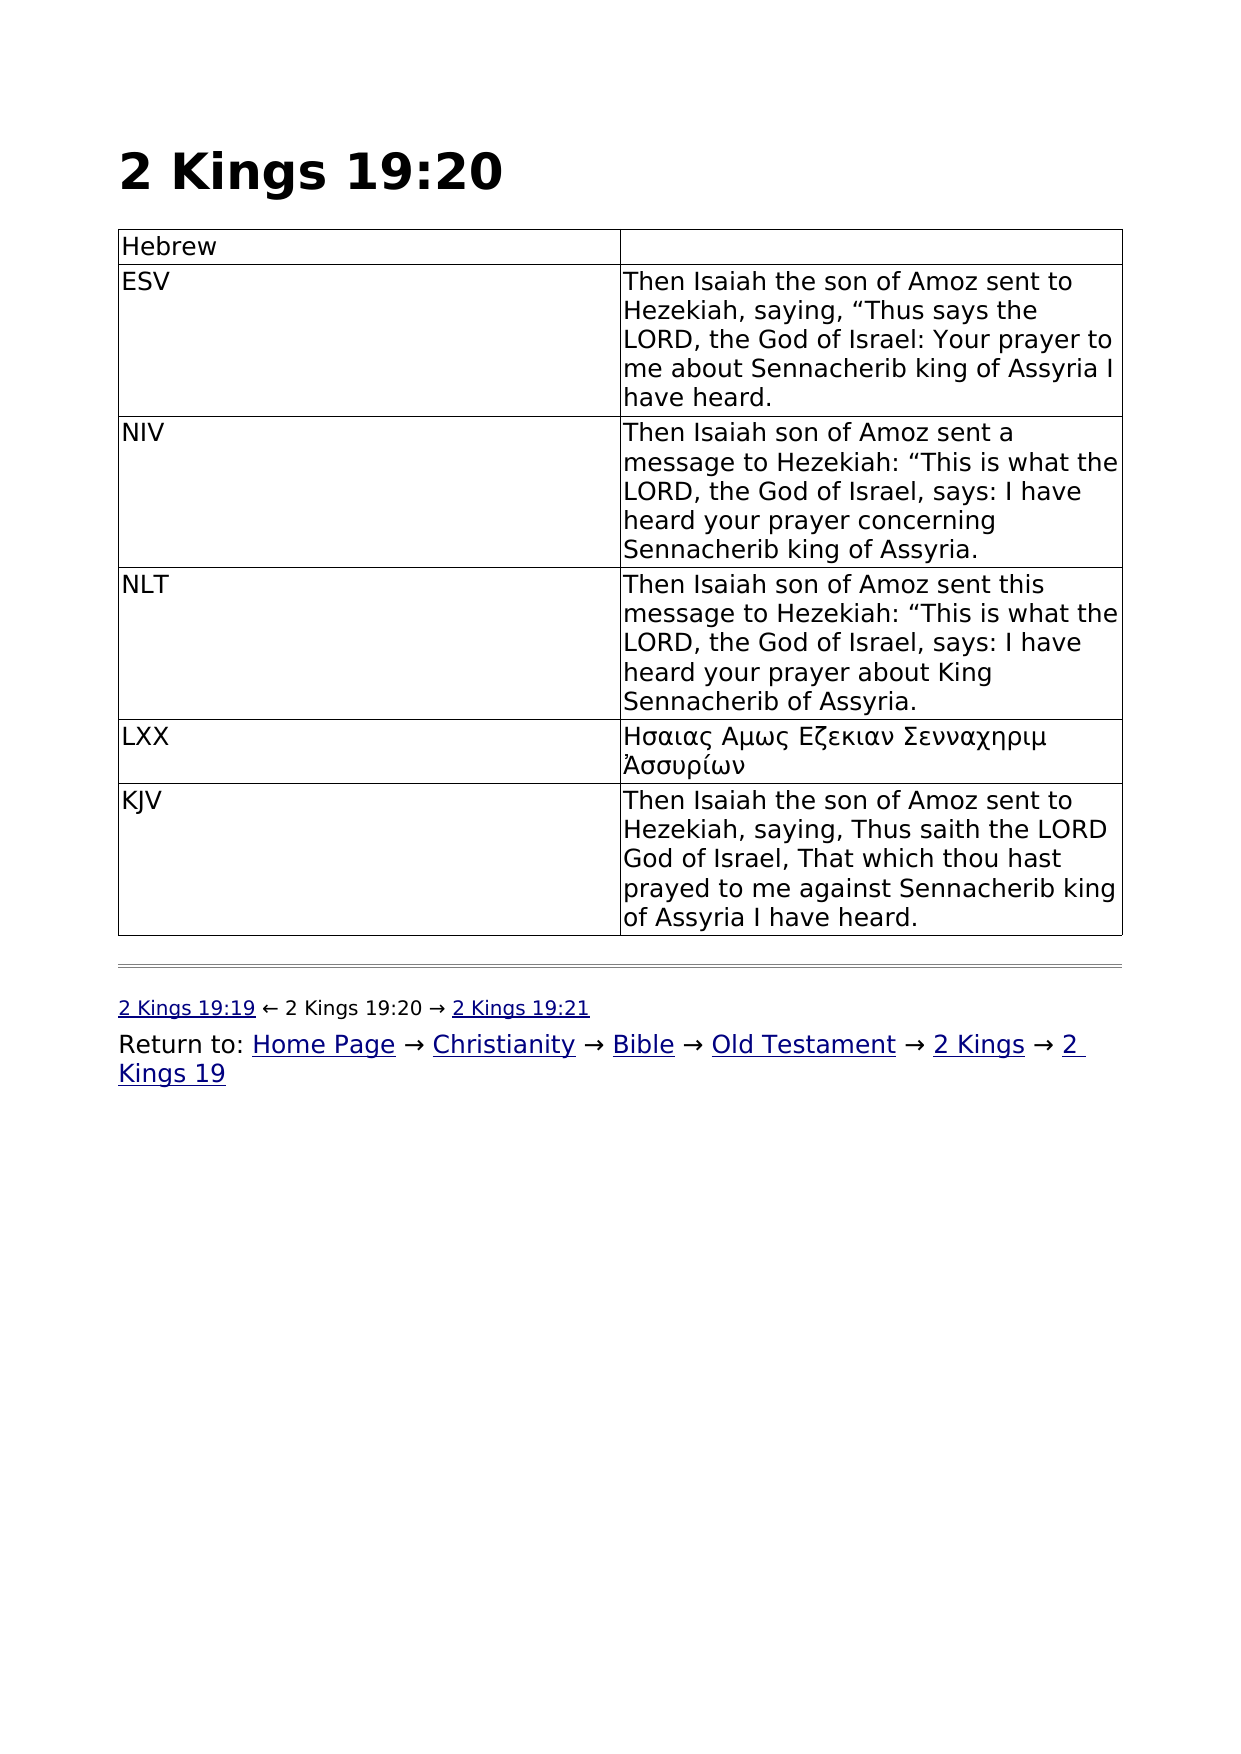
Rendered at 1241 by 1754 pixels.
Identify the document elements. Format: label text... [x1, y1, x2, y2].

text Return to: Home Page → Christianity → Bible → Old Testament → 2 Kings → 2 Kings 19 [118, 1030, 1122, 1089]
table_cell KJV [119, 784, 620, 935]
table_cell NIV [119, 417, 620, 567]
table_header Hebrew [119, 230, 620, 264]
text 2 Kings 19:19 ← 2 Kings 19:20 → 2 Kings 19:21 [118, 996, 1122, 1030]
table_cell Then Isaiah son of Amoz sent a message to Hezekiah: “This is what the LORD, the God of Israel, says: I have heard your prayer concerning Sennacherib king of Assyria. [621, 417, 1122, 567]
subtitle 2 Kings 19:20 [118, 143, 1122, 201]
table_cell Then Isaiah the son of Amoz sent to Hezekiah, saying, Thus saith the LORD God of Israel, That which thou hast prayed to me against Sennacherib king of Assyria I have heard. [621, 784, 1122, 935]
table_header [621, 230, 1122, 264]
table_cell Ησαιας Αμως Εζεκιαν Σενναχηριμ Ἀσσυρίων [621, 720, 1122, 783]
table_cell Then Isaiah son of Amoz sent this message to Hezekiah: “This is what the LORD, the God of Israel, says: I have heard your prayer about King Sennacherib of Assyria. [621, 568, 1122, 719]
table_cell Then Isaiah the son of Amoz sent to Hezekiah, saying, “Thus says the LORD, the God of Israel: Your prayer to me about Sennacherib king of Assyria I have heard. [621, 265, 1122, 416]
table_cell LXX [119, 720, 620, 783]
table_cell NLT [119, 568, 620, 719]
table_cell ESV [119, 265, 620, 416]
